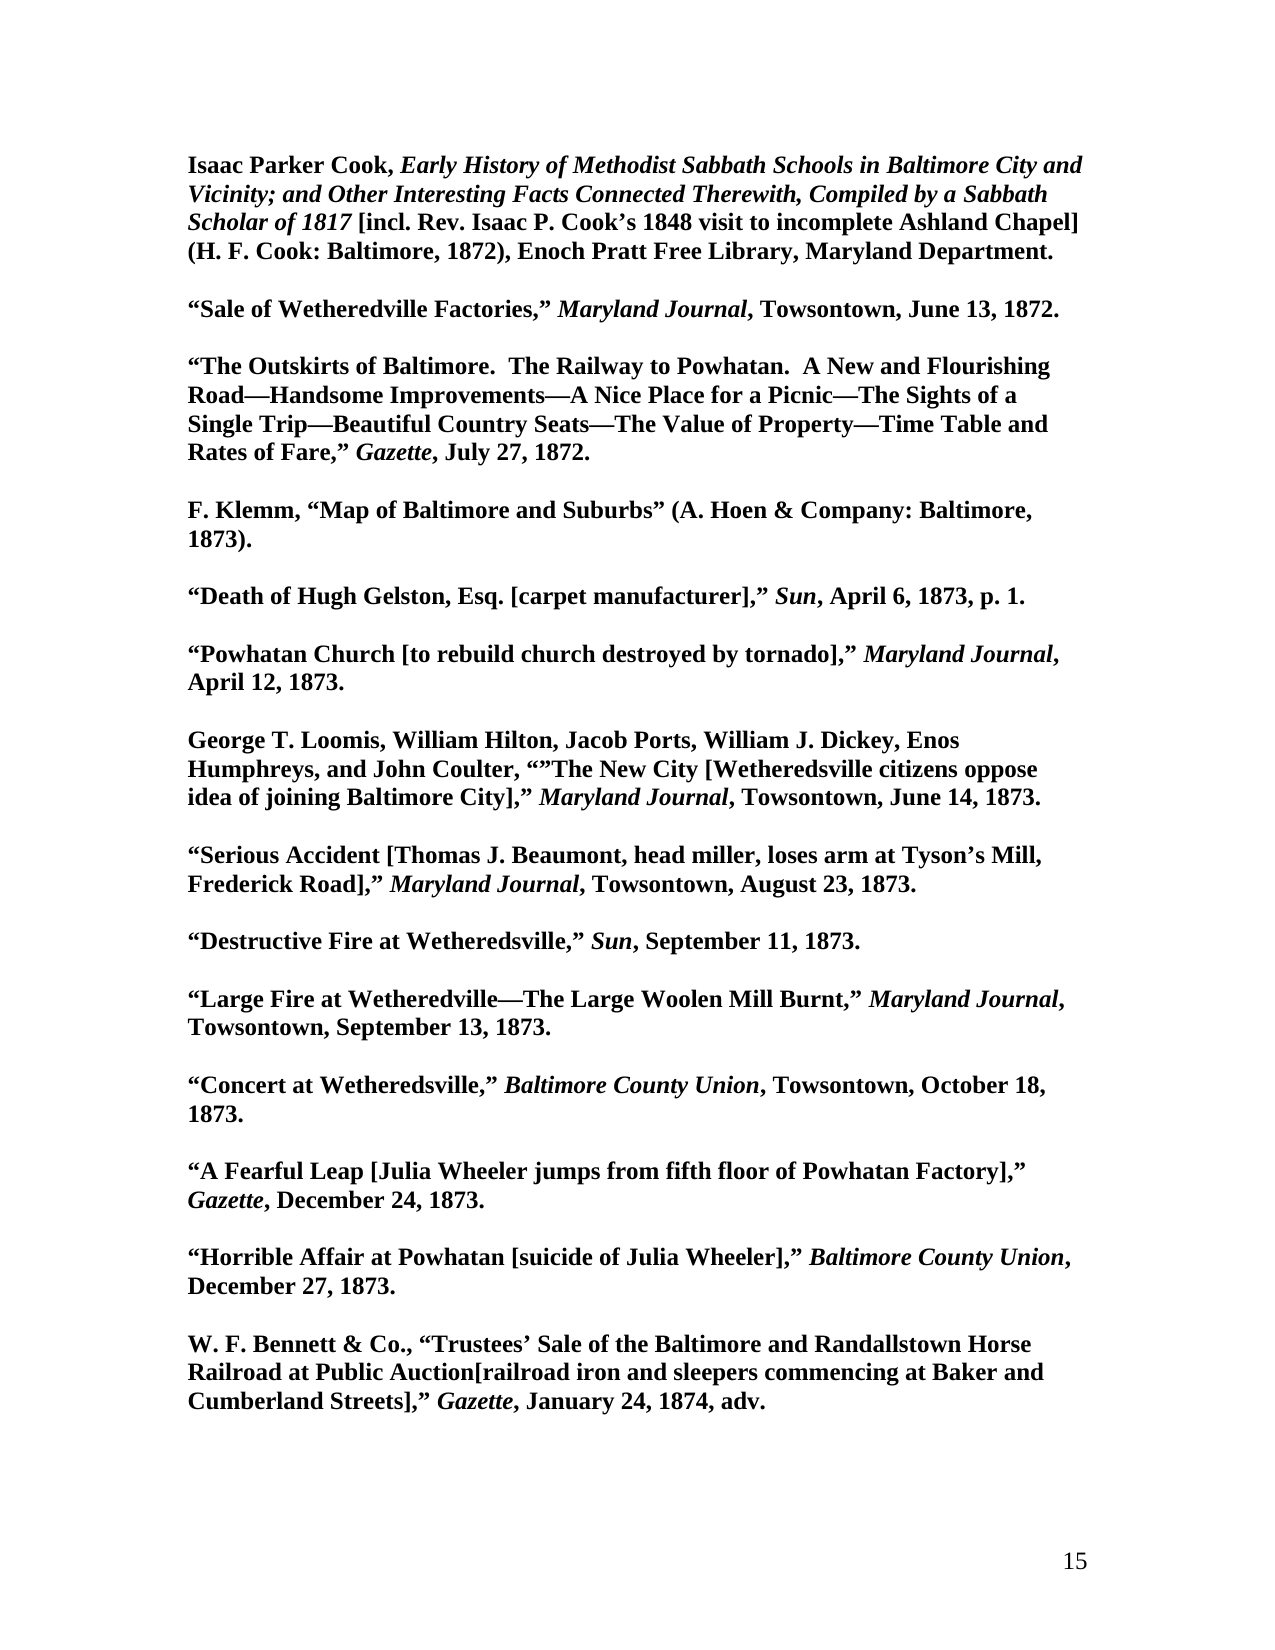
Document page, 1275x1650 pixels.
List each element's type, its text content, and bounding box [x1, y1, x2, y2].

text “The Outskirts of Baltimore. The Railway to Powhatan. A New and Flourishing Road—Handsome Improvements—A Nice Place for a Picnic—The Sights of a Single Trip—Beautiful Country Seats—The Value of Property—Time Table and Rates of Fare,” Gazette, July 27, 1872. [187, 351, 1087, 466]
text F. Klemm, “Map of Baltimore and Suburbs” (A. Hoen & Company: Baltimore, 1873). [187, 495, 1087, 552]
text “Powhatan Church [to rebuild church destroyed by tornado],” Maryland Journal, April 12, 1873. [187, 639, 1087, 696]
text “Concert at Wetheredsville,” Baltimore County Union, Towsontown, October 18, 1873. [187, 1070, 1087, 1127]
text “Sale of Wetheredville Factories,” Maryland Journal, Towsontown, June 13, 1872. [187, 294, 1087, 322]
text “Horrible Affair at Powhatan [suicide of Julia Wheeler],” Baltimore County Union, December 27, 1873. [187, 1242, 1087, 1300]
text “Serious Accident [Thomas J. Beaumont, head miller, loses arm at Tyson’s Mill, Frederick Road],” Maryland Journal, Towsontown, August 23, 1873. [187, 840, 1087, 897]
text “A Fearful Leap [Julia Wheeler jumps from fifth floor of Powhatan Factory],” Gazette, December 24, 1873. [187, 1156, 1087, 1214]
text George T. Loomis, William Hilton, Jacob Ports, William J. Dickey, Enos Humphreys, and John Coulter, “”The New City [Wetheredsville citizens oppose idea of joining Baltimore City],” Maryland Journal, Towsontown, June 14, 1873. [187, 725, 1087, 811]
text “Destructive Fire at Wetheredsville,” Sun, September 11, 1873. [187, 926, 1087, 955]
text Isaac Parker Cook, Early History of Methodist Sabbath Schools in Baltimore City and Vicinity; and Other Interesting Facts Connected Therewith, Compiled by a Sabbath Scholar of 1817 [incl. Rev. Isaac P. Cook’s 1848 visit to incomplete Ashland Chapel] (H. F. Cook: Baltimore, 1872), Enoch Pratt Free Library, Maryland Department. [187, 150, 1087, 265]
text “Death of Hugh Gelston, Esq. [carpet manufacturer],” Sun, April 6, 1873, p. 1. [187, 581, 1087, 610]
text W. F. Bennett & Co., “Trustees’ Sale of the Baltimore and Randallstown Horse Railroad at Public Auction[railroad iron and sleepers commencing at Baker and Cumberland Streets],” Gazette, January 24, 1874, adv. [187, 1329, 1087, 1415]
text “Large Fire at Wetheredville—The Large Woolen Mill Burnt,” Maryland Journal, Towsontown, September 13, 1873. [187, 984, 1087, 1041]
